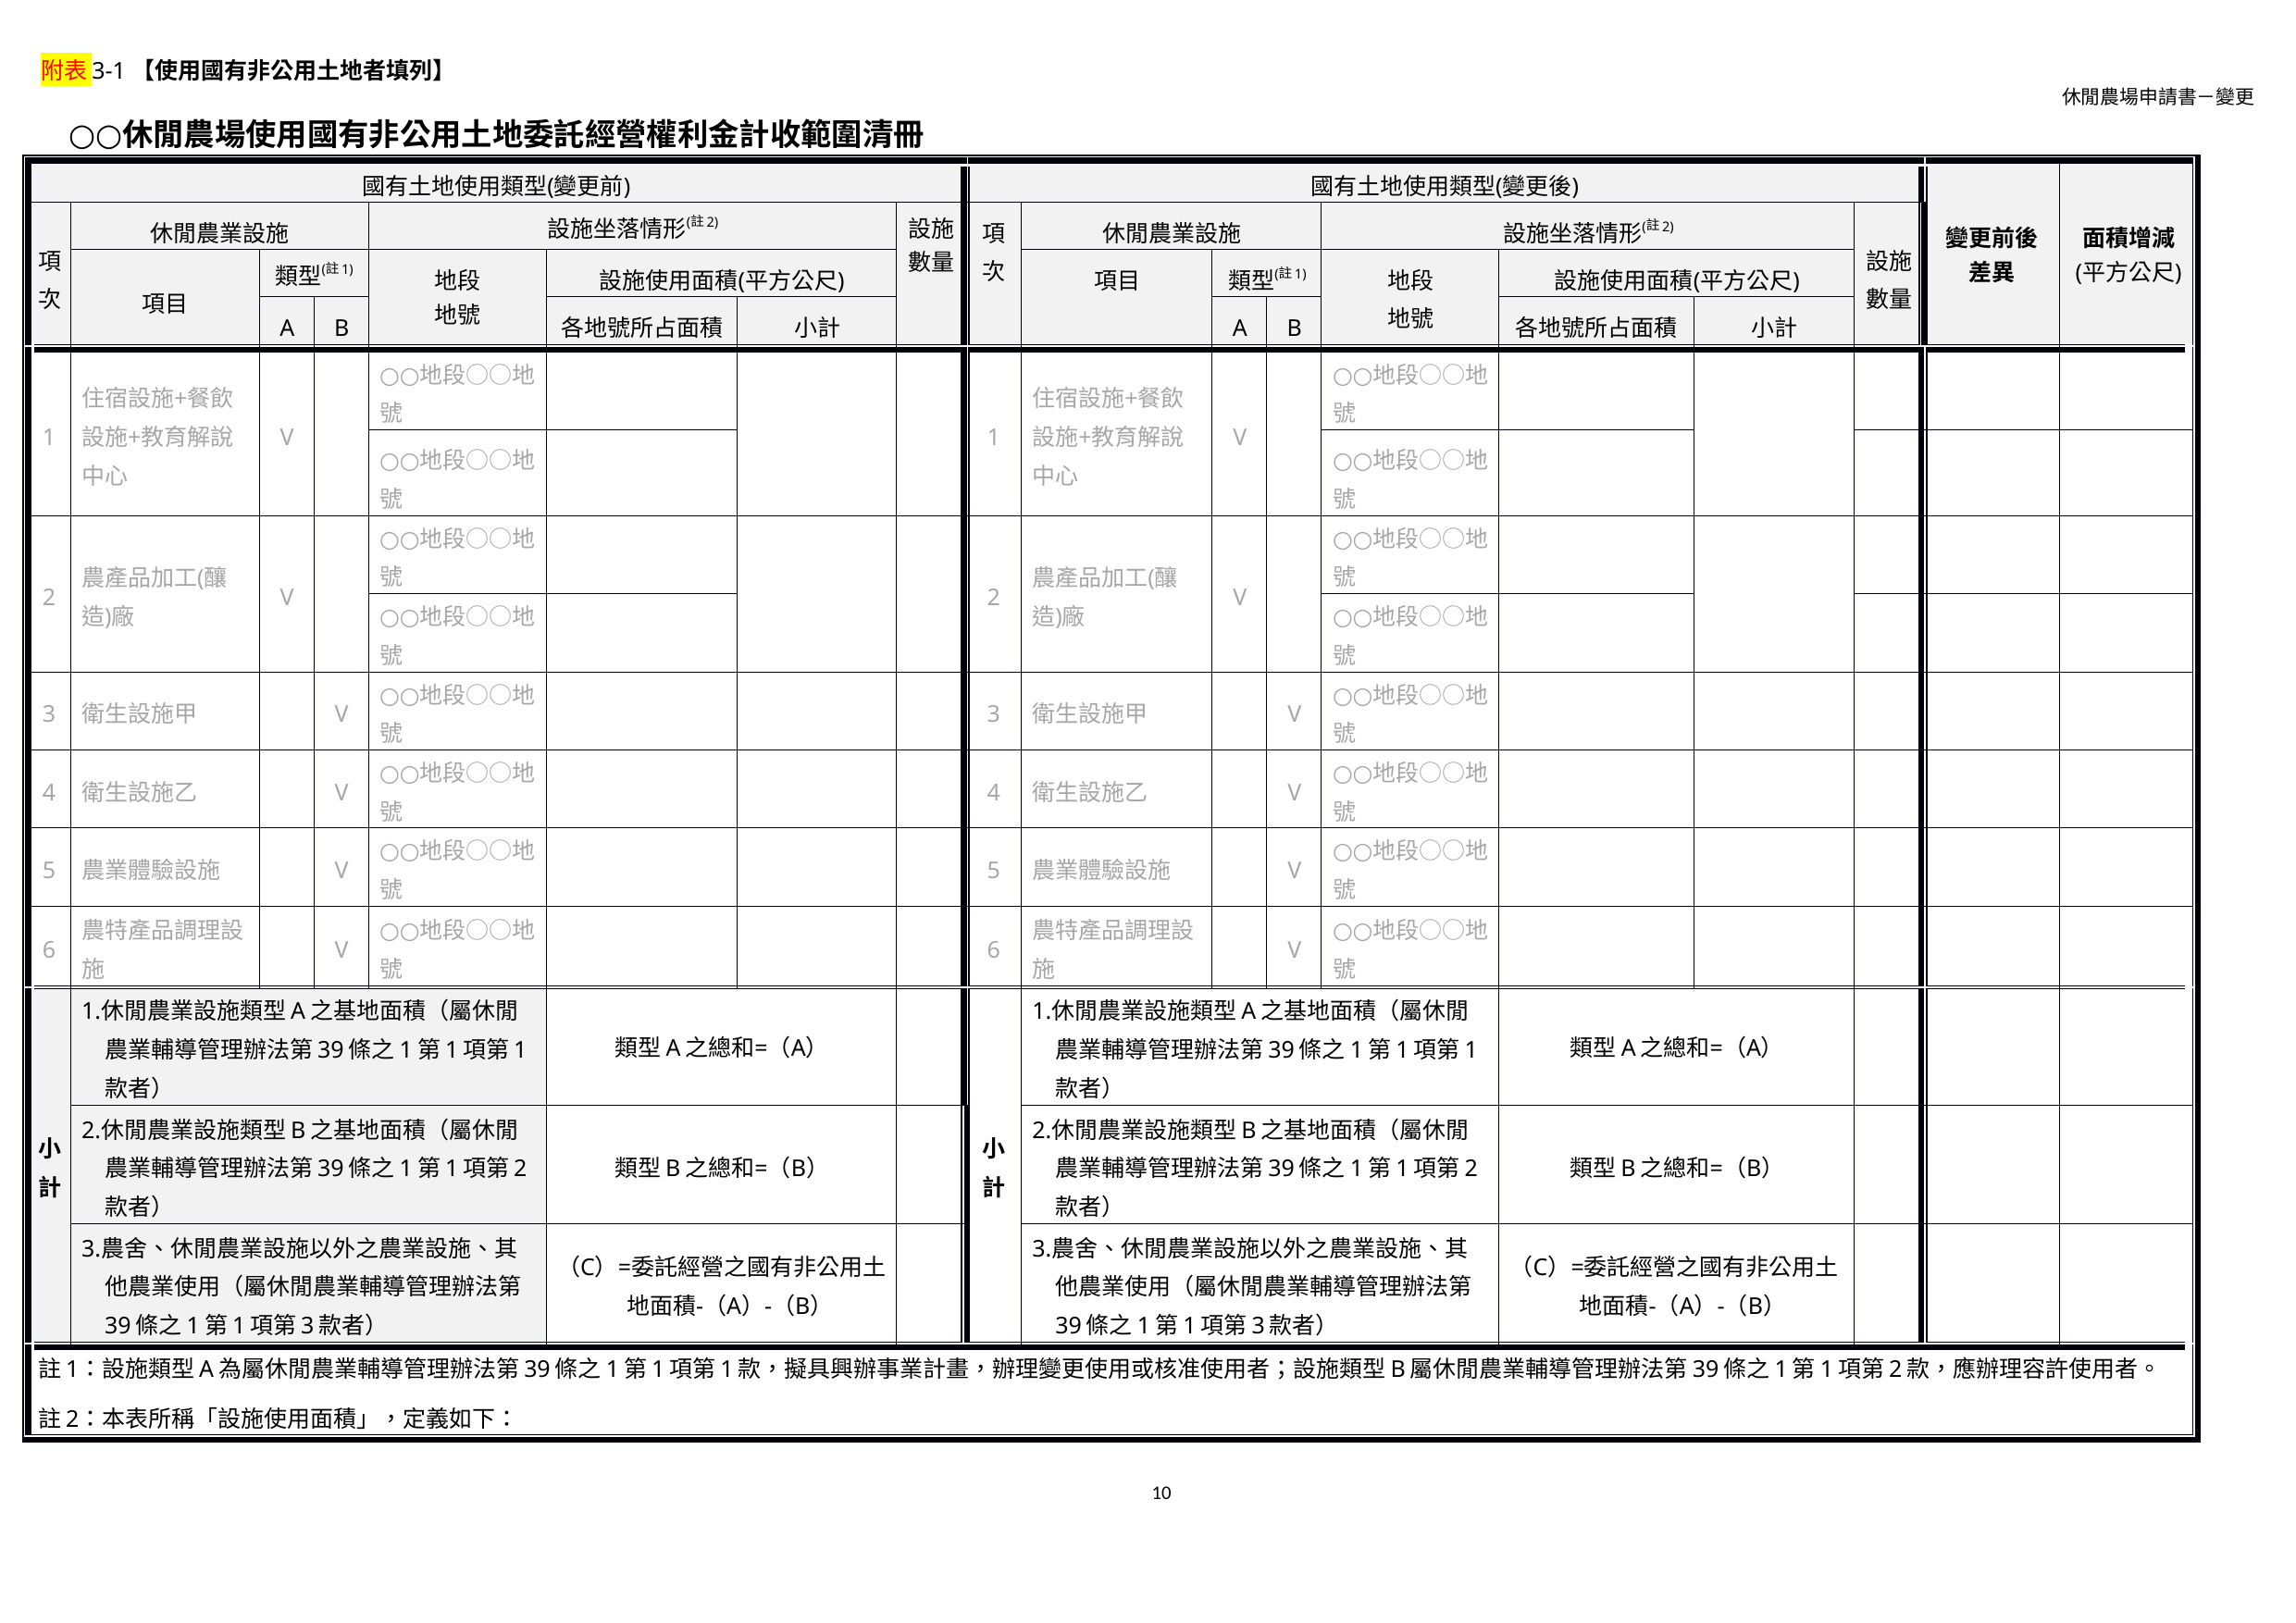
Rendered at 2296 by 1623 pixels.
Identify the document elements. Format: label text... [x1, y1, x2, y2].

table_cell V [315, 750, 368, 827]
table_cell [1928, 828, 2059, 906]
table_cell 項目 [1022, 250, 1211, 343]
table_cell ○○地段○○地號 [369, 907, 546, 985]
table_cell [1499, 353, 1694, 429]
table_cell [897, 1224, 961, 1342]
table_cell [1928, 1224, 2059, 1342]
table_cell [547, 516, 737, 593]
table_cell [547, 594, 737, 672]
table_cell 地段 地號 [1322, 250, 1498, 343]
table_cell V [260, 516, 314, 672]
table_cell 住宿設施+餐飲設施+教育解說中心 [71, 353, 259, 515]
table_cell [260, 828, 314, 906]
table_cell ○○地段○○地號 [369, 673, 546, 750]
table_cell [1855, 989, 1918, 1104]
table_cell ○○地段○○地號 [369, 750, 546, 827]
table_cell [2060, 594, 2192, 672]
table_cell [2060, 750, 2192, 827]
table_cell [897, 1106, 961, 1223]
table_cell [1499, 907, 1694, 985]
table_cell 項次 [970, 203, 1021, 343]
table_cell [547, 353, 737, 429]
table_cell 農特產品調理設施 [1022, 907, 1211, 985]
table_cell 4 [31, 750, 70, 827]
table_cell [2060, 343, 2195, 429]
table_cell 3 [31, 673, 70, 750]
table_header 國有土地使用類型(變更後) [965, 156, 1923, 202]
table_cell 小計 [738, 297, 896, 343]
table_cell [315, 353, 368, 515]
table_cell [1855, 353, 1918, 429]
table_cell ○○地段○○地號 [1322, 828, 1498, 906]
table_cell V [1267, 828, 1321, 906]
text 附表3-1 【使用國有非公用土地者填列】 [41, 53, 516, 86]
table_cell [2060, 673, 2192, 750]
table_cell ○○地段○○地號 [1322, 594, 1498, 672]
table_cell 3.農舍、休閒農業設施以外之農業設施、其他農業使用（屬休閒農業輔導管理辦法第39條之1第1項第3款者） [1022, 1224, 1498, 1342]
table_cell 2.休閒農業設施類型B之基地面積（屬休閒農業輔導管理辦法第39條之1第1項第2款者） [71, 1106, 546, 1223]
table_cell 3 [970, 673, 1021, 750]
table_cell [2060, 516, 2192, 593]
table_cell [897, 989, 961, 1104]
table_cell [1855, 673, 1918, 750]
table_cell V [1267, 907, 1321, 985]
table_cell 設施坐落情形(註2) [369, 203, 896, 249]
table_cell [1855, 907, 1918, 985]
table_cell [1212, 828, 1266, 906]
table_cell [897, 750, 961, 827]
table_cell 小計 [970, 989, 1021, 1342]
table_cell V [315, 828, 368, 906]
table_cell [1694, 673, 1854, 750]
table_cell [1499, 430, 1694, 515]
table_cell [1499, 594, 1694, 672]
table_cell 2 [970, 516, 1021, 672]
table_cell [1928, 1106, 2059, 1223]
table_cell [738, 828, 896, 906]
table_cell 衛生設施甲 [71, 673, 259, 750]
table_cell [547, 750, 737, 827]
table_cell [2060, 828, 2192, 906]
table_header 國有土地使用類型(變更前) [31, 164, 965, 202]
table_cell [1855, 1106, 1918, 1223]
table_cell 2.休閒農業設施類型B之基地面積（屬休閒農業輔導管理辦法第39條之1第1項第2款者） [1022, 1106, 1498, 1223]
table_cell 休閒農業設施 [1022, 203, 1321, 249]
table_cell 類型A之總和=（A） [1499, 989, 1854, 1104]
table_cell 項次 [31, 203, 70, 343]
table_cell [1928, 989, 2059, 1104]
table_cell 1 [970, 353, 1021, 515]
table_cell [2060, 907, 2192, 985]
table_cell 農業體驗設施 [71, 828, 259, 906]
table_cell [1928, 594, 2059, 672]
table_cell [547, 430, 737, 515]
table_cell 5 [31, 828, 70, 906]
table_cell 類型A之總和=（A） [547, 989, 896, 1104]
table_cell A [1212, 297, 1266, 343]
table_cell [1855, 828, 1918, 906]
table_cell [1499, 828, 1694, 906]
table_cell （C）=委託經營之國有非公用土地面積-（A）-（B） [547, 1224, 896, 1342]
table_cell ○○地段○○地號 [369, 430, 546, 515]
table_cell [738, 907, 896, 985]
table_cell [1928, 430, 2059, 515]
table_cell [1694, 907, 1854, 985]
table_cell 6 [31, 907, 70, 985]
table_cell [897, 516, 961, 672]
table_cell [547, 907, 737, 985]
table_cell 各地號所占面積 [1499, 297, 1694, 343]
table_cell （C）=委託經營之國有非公用土地面積-（A）-（B） [1499, 1224, 1854, 1342]
table_cell [2060, 1224, 2192, 1342]
table_cell ○○地段○○地號 [369, 828, 546, 906]
table_cell V [315, 673, 368, 750]
table_cell [1928, 516, 2059, 593]
table_cell [1928, 907, 2059, 985]
table_cell [260, 750, 314, 827]
table_cell [897, 353, 961, 515]
table_cell [738, 673, 896, 750]
table_cell 農產品加工(釀造)廠 [1022, 516, 1211, 672]
table_cell [1694, 828, 1854, 906]
table_cell [260, 673, 314, 750]
table_cell ○○地段○○地號 [1322, 750, 1498, 827]
table_cell [1694, 750, 1854, 827]
table_cell 衛生設施甲 [1022, 673, 1211, 750]
table_cell [2060, 430, 2192, 515]
table_cell [2060, 985, 2195, 1104]
table_cell 2 [31, 516, 70, 672]
table_cell 類型(註1) [260, 250, 368, 296]
table_cell [547, 828, 737, 906]
table_cell [1694, 353, 1854, 515]
table_cell 各地號所占面積 [547, 297, 737, 343]
table_header 變更前後 差異 [1923, 156, 2060, 343]
table_cell 1.休閒農業設施類型A之基地面積（屬休閒農業輔導管理辦法第39條之1第1項第1款者） [71, 989, 546, 1104]
table_cell 休閒農業設施 [71, 203, 368, 249]
table_cell [1855, 430, 1918, 515]
table_cell [1928, 750, 2059, 827]
table_cell 設施坐落情形(註2) [1322, 203, 1854, 249]
table_cell B [1267, 297, 1321, 343]
table_cell [2060, 1106, 2192, 1223]
table_cell 項目 [71, 250, 259, 343]
table_cell 註1：設施類型A為屬休閒農業輔導管理辦法第39條之1第1項第1款，擬具興辦事業計畫，辦理變更使用或核准使用者；設施類型B屬休閒農業輔導管理辦法第39條之1第1項第2款，應辦理容許使用者。 註2：本表所稱「設施使用面積」，定義如下： 設施類型A應辦理變更使用或核准使用之用地範圍，包含設置休閒農業設施面積、隔離綠帶或設施，及依其他相關法令規定應配置之設施面積。 設施類型B之建築物垂直投影面積或平面設施所占土地面積。 [27, 1342, 2195, 1433]
table_cell A [260, 297, 314, 343]
table_cell 地段 地號 [369, 250, 546, 343]
table_cell [1499, 516, 1694, 593]
table_cell V [1267, 750, 1321, 827]
table_cell [315, 516, 368, 672]
table_cell B [315, 297, 368, 343]
table_cell ○○地段○○地號 [1322, 907, 1498, 985]
table_cell [1855, 594, 1918, 672]
table_cell [1855, 750, 1918, 827]
table_cell [1855, 1224, 1918, 1342]
table_cell [1928, 353, 2059, 429]
table_cell [1694, 516, 1854, 672]
table_cell 1.休閒農業設施類型A之基地面積（屬休閒農業輔導管理辦法第39條之1第1項第1款者） [1022, 989, 1498, 1104]
table_header 面積增減 (平方公尺) [2060, 164, 2192, 343]
table_cell [1212, 907, 1266, 985]
table_cell [1855, 516, 1918, 593]
table_cell ○○地段○○地號 [1322, 673, 1498, 750]
table_cell 類型(註1) [1212, 250, 1321, 296]
table_cell [1499, 750, 1694, 827]
table_cell [738, 353, 896, 515]
table_cell [897, 907, 961, 985]
table_cell [897, 828, 961, 906]
table_cell [897, 673, 961, 750]
table_cell V [1212, 353, 1266, 515]
table_cell [1928, 673, 2059, 750]
table_cell ○○地段○○地號 [1322, 516, 1498, 593]
table_cell V [1267, 673, 1321, 750]
table_cell [1212, 750, 1266, 827]
table_cell ○○地段○○地號 [369, 516, 546, 593]
table_cell V [1212, 516, 1266, 672]
table_cell 5 [970, 828, 1021, 906]
table_cell V [315, 907, 368, 985]
table_cell [547, 673, 737, 750]
table_cell [1212, 673, 1266, 750]
table_cell [738, 750, 896, 827]
table_cell ○○地段○○地號 [1322, 430, 1498, 515]
table_cell 設施 數量 [1855, 203, 1918, 343]
table_cell ○○地段○○地號 [369, 353, 546, 429]
table_cell V [260, 353, 314, 515]
table_cell 設施使用面積(平方公尺) [1499, 250, 1854, 296]
table_cell 衛生設施乙 [71, 750, 259, 827]
table_cell ○○地段○○地號 [369, 594, 546, 672]
table_cell 類型B之總和=（B） [1499, 1106, 1854, 1223]
table_cell [1267, 353, 1321, 515]
table_cell 1 [27, 343, 70, 515]
table_cell 衛生設施乙 [1022, 750, 1211, 827]
table_cell 設施使用面積(平方公尺) [547, 250, 896, 296]
table_cell 6 [970, 907, 1021, 985]
table_cell 農業體驗設施 [1022, 828, 1211, 906]
table_cell 住宿設施+餐飲設施+教育解說中心 [1022, 353, 1211, 515]
table_cell 類型B之總和=（B） [547, 1106, 896, 1223]
table_cell [1267, 516, 1321, 672]
table_cell 設施數量 [897, 203, 961, 343]
table_cell [260, 907, 314, 985]
table_cell [738, 516, 896, 672]
table_cell ○○地段○○地號 [1322, 353, 1498, 429]
table_cell 4 [970, 750, 1021, 827]
table_cell 農特產品調理設施 [71, 907, 259, 985]
table_cell [1499, 673, 1694, 750]
table_cell 小計 [27, 985, 70, 1342]
table_cell 農產品加工(釀造)廠 [71, 516, 259, 672]
text ○○休閒農場使用國有非公用土地委託經營權利金計收範圍清冊 [68, 110, 2254, 155]
table_cell 3.農舍、休閒農業設施以外之農業設施、其他農業使用（屬休閒農業輔導管理辦法第39條之1第1項第3款者） [71, 1224, 546, 1342]
table_cell 小計 [1694, 297, 1854, 343]
